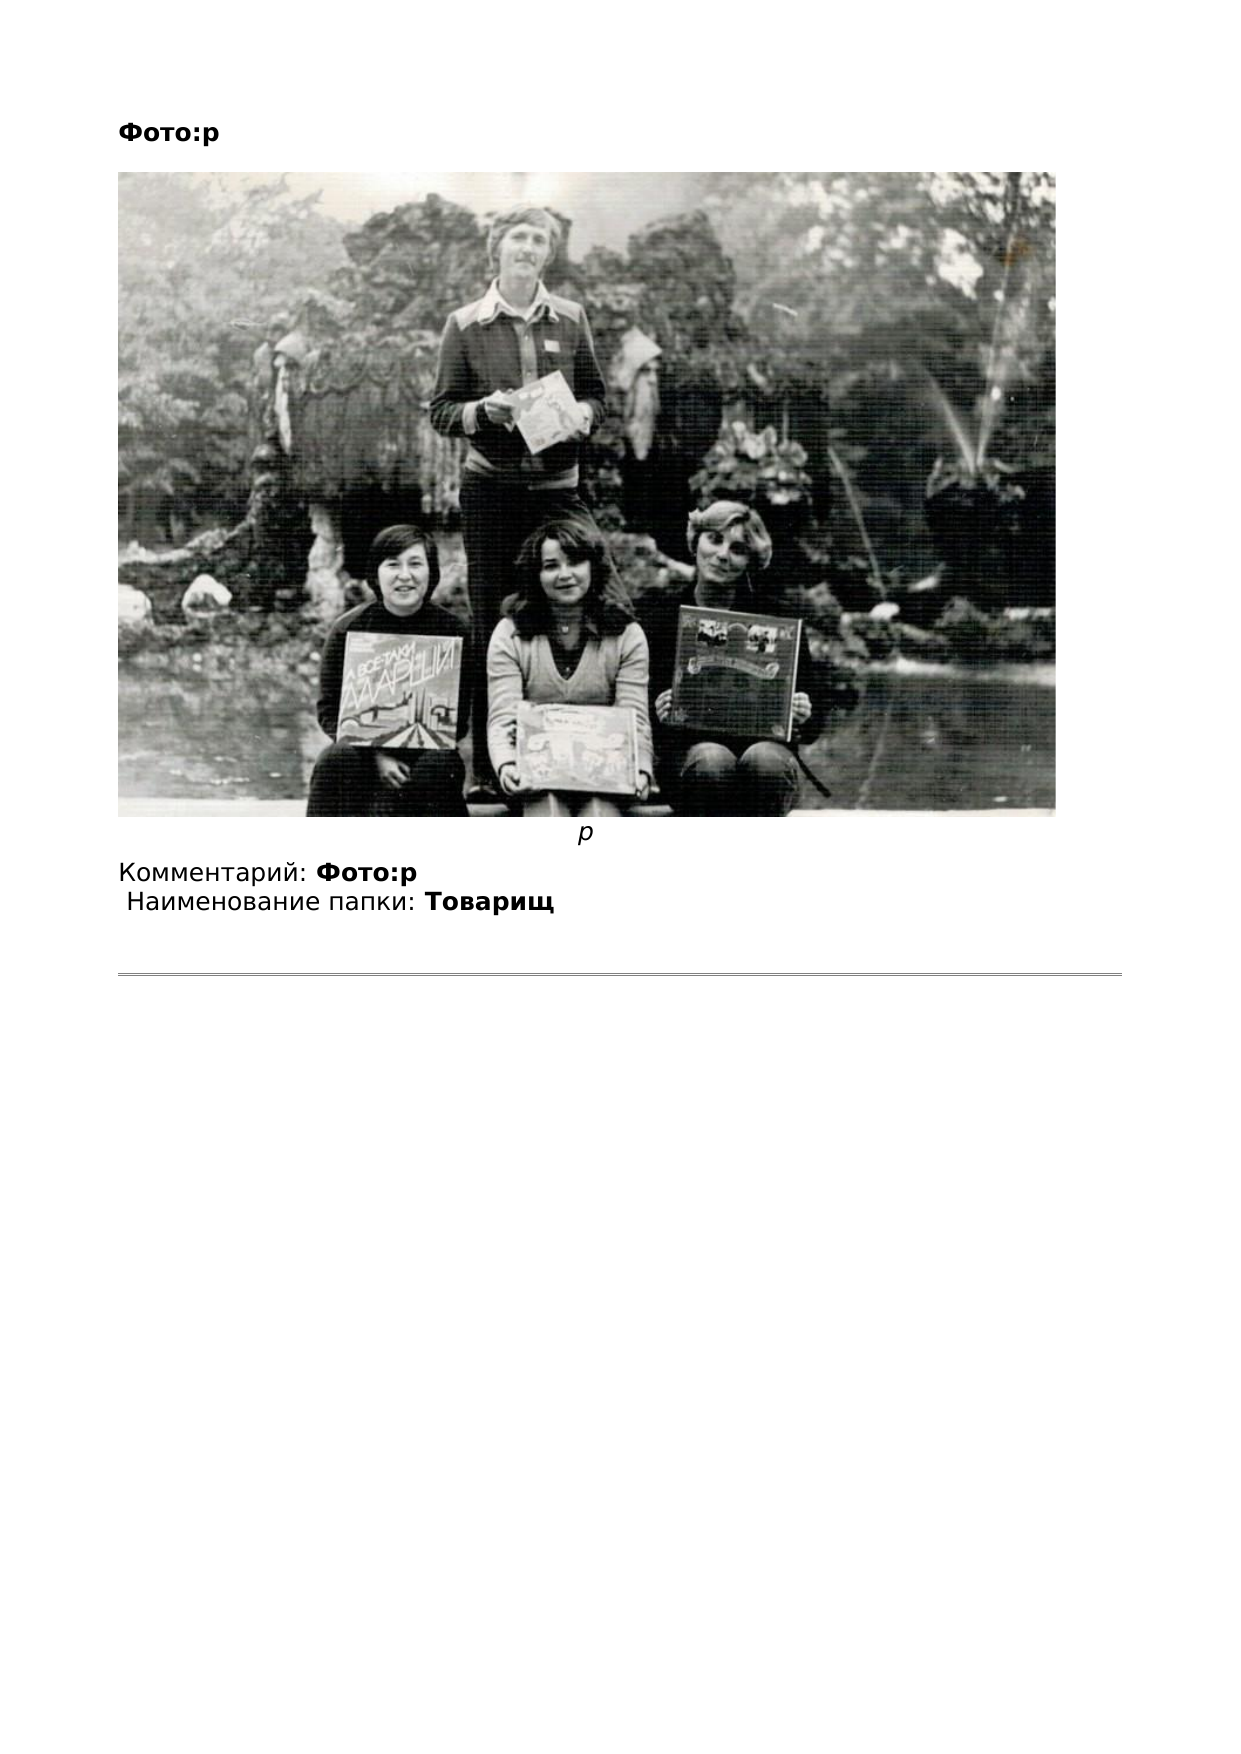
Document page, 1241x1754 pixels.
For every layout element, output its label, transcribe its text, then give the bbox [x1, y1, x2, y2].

picture [118, 172, 1056, 817]
subtitle Фото:р [118, 118, 1122, 147]
text р [118, 817, 1056, 846]
text Комментарий: Фото:р Наименование папки: Товарищ [118, 858, 1122, 946]
